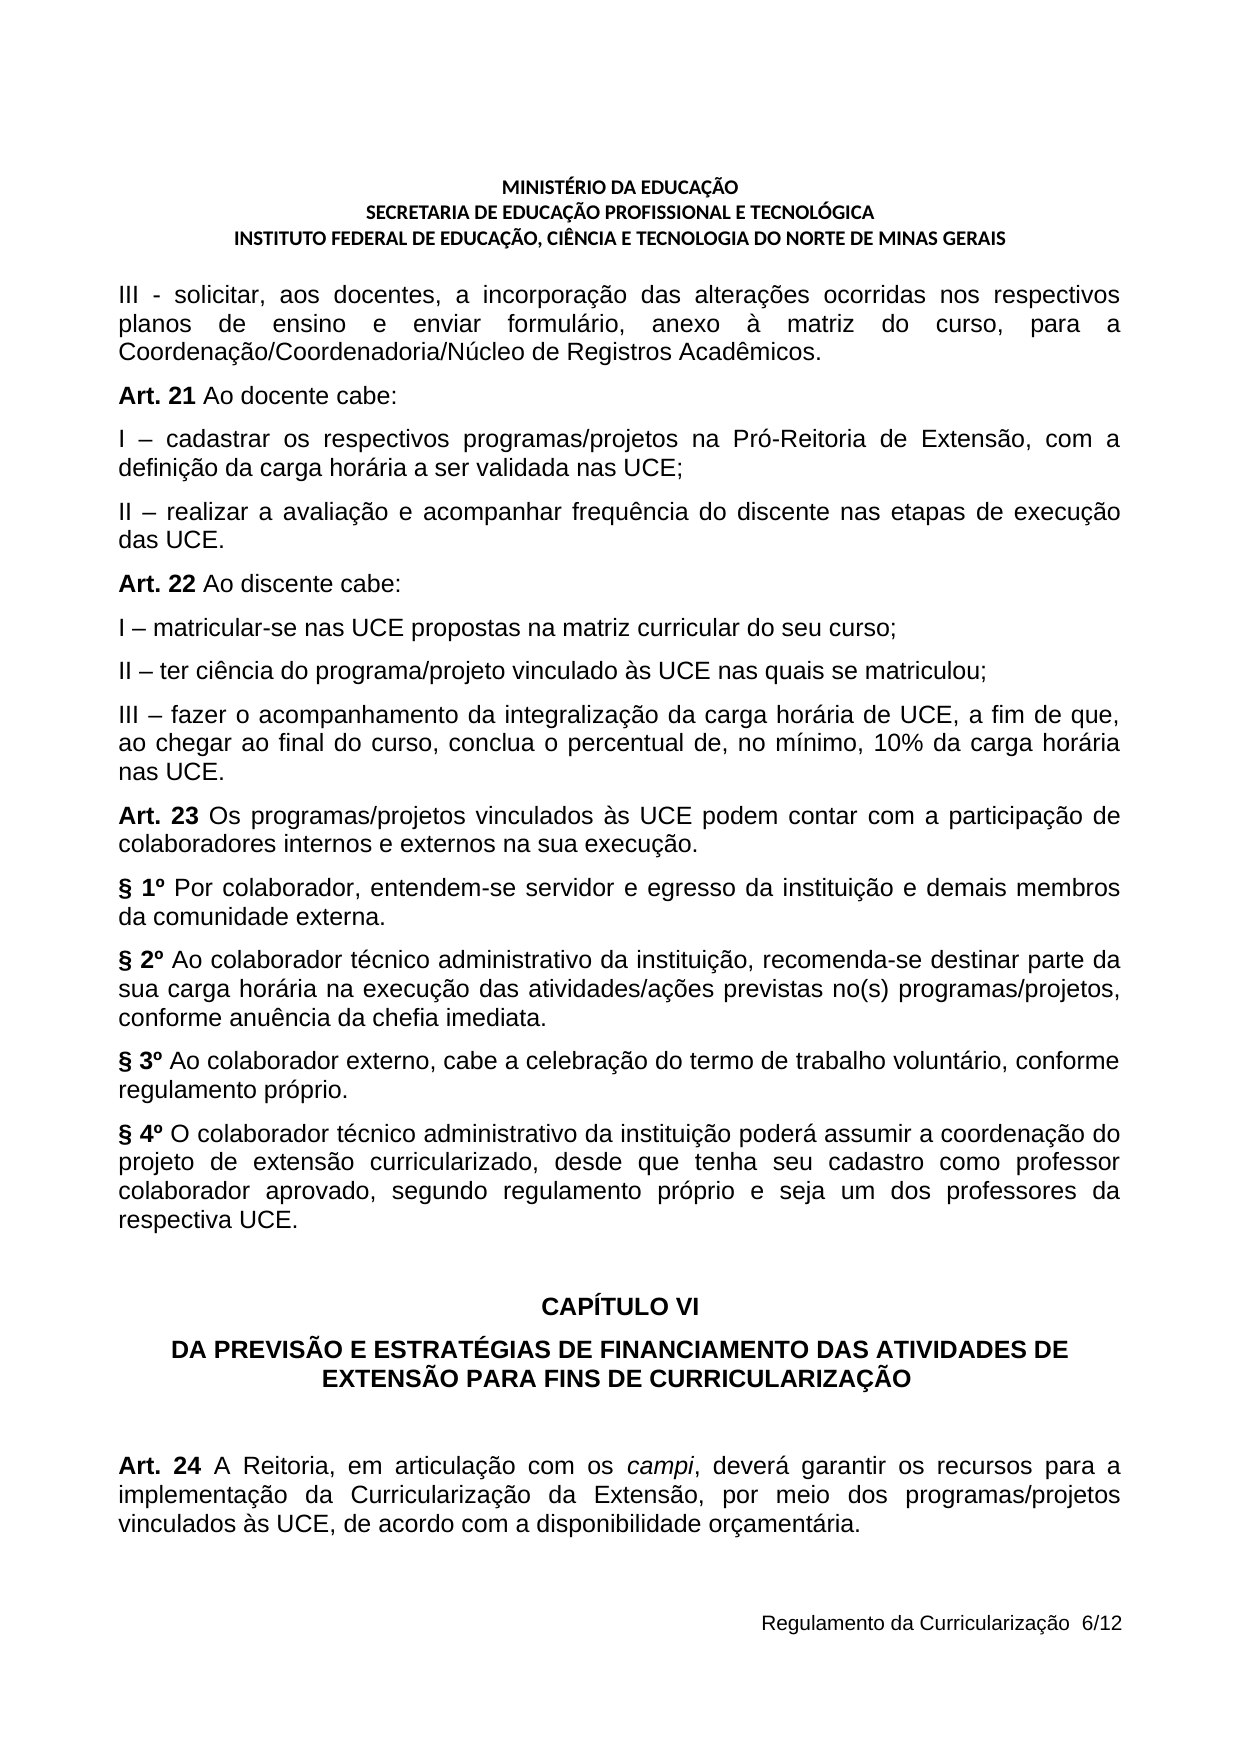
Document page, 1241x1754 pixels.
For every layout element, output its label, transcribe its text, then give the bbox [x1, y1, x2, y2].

text DA PREVISÃO E ESTRATÉGIAS DE FINANCIAMENTO DAS ATIVIDADES DE EXTENSÃO PARA FINS DE CURRICULARIZAÇÃO [118, 1335, 1122, 1393]
text § 2º Ao colaborador técnico administrativo da instituição, recomenda-se destinar parte da sua carga horária na execução das atividades/ações previstas no(s) programas/projetos, conforme anuência da chefia imediata. [118, 945, 1122, 1031]
text Art. 24 A Reitoria, em articulação com os campi, deverá garantir os recursos para a implementação da Curricularização da Extensão, por meio dos programas/projetos vinculados às UCE, de acordo com a disponibilidade orçamentária. [118, 1451, 1122, 1537]
text Art. 23 Os programas/projetos vinculados às UCE podem contar com a participação de colaboradores internos e externos na sua execução. [118, 801, 1122, 858]
text II – ter ciência do programa/projeto vinculado às UCE nas quais se matriculou; [118, 656, 1122, 685]
text III – fazer o acompanhamento da integralização da carga horária de UCE, a fim de que, ao chegar ao final do curso, conclua o percentual de, no mínimo, 10% da carga horária nas UCE. [118, 699, 1122, 786]
text § 1º Por colaborador, entendem-se servidor e egresso da instituição e demais membros da comunidade externa. [118, 873, 1122, 930]
text Art. 22 Ao discente cabe: [118, 569, 1122, 598]
text § 4º O colaborador técnico administrativo da instituição poderá assumir a coordenação do projeto de extensão curricularizado, desde que tenha seu cadastro como professor colaborador aprovado, segundo regulamento próprio e seja um dos professores da respectiva UCE. [118, 1118, 1122, 1233]
text § 3º Ao colaborador externo, cabe a celebração do termo de trabalho voluntário, conforme regulamento próprio. [118, 1046, 1122, 1104]
text II – realizar a avaliação e acompanhar frequência do discente nas etapas de execução das UCE. [118, 497, 1122, 554]
text III - solicitar, aos docentes, a incorporação das alterações ocorridas nos respectivos planos de ensino e enviar formulário, anexo à matriz do curso, para a Coordenação/Coordenadoria/Núcleo de Registros Acadêmicos. [118, 280, 1122, 366]
text I – matricular-se nas UCE propostas na matriz curricular do seu curso; [118, 612, 1122, 641]
text CAPÍTULO VI [118, 1292, 1122, 1321]
text Art. 21 Ao docente cabe: [118, 381, 1122, 409]
text I – cadastrar os respectivos programas/projetos na Pró-Reitoria de Extensão, com a definição da carga horária a ser validada nas UCE; [118, 424, 1122, 482]
